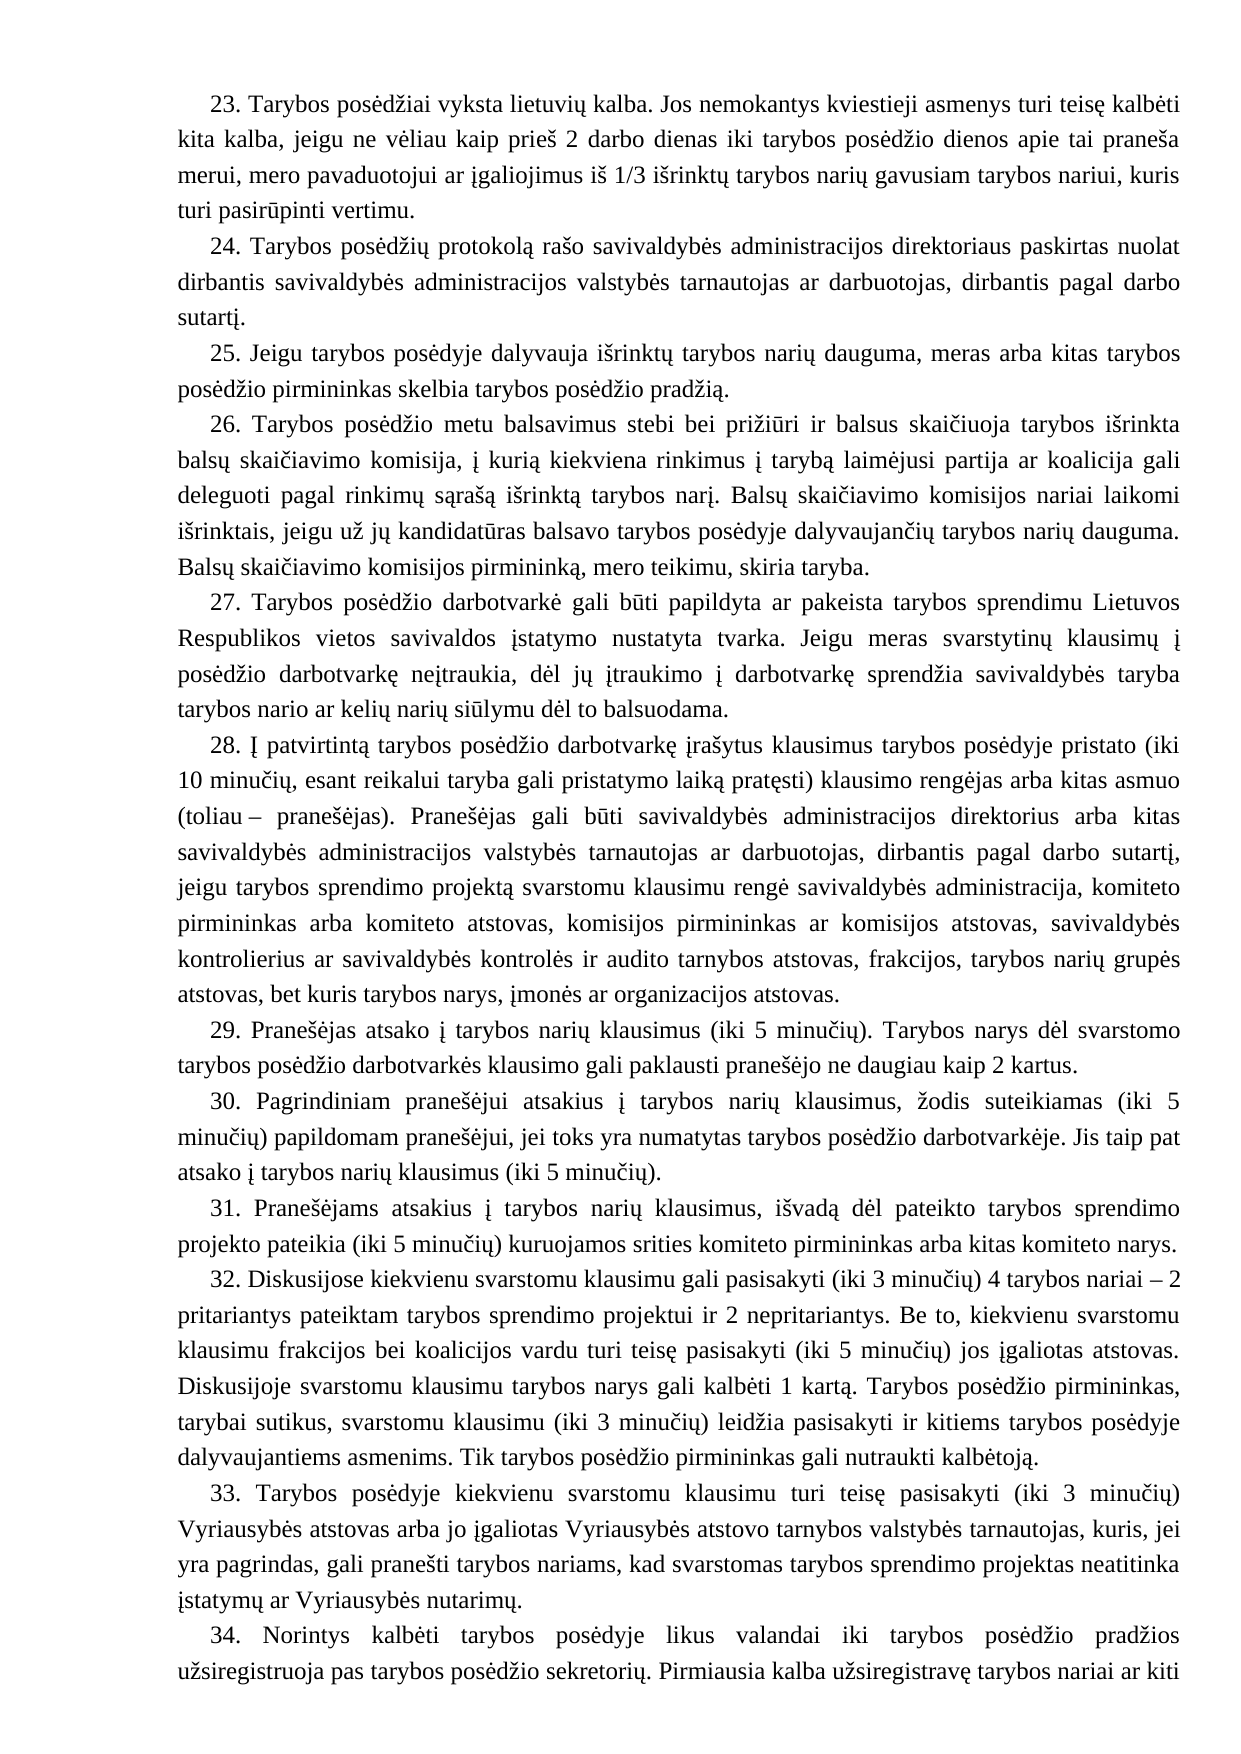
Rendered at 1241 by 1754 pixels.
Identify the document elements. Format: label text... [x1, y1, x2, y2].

text 29. Pranešėjas atsako į tarybos narių klausimus (iki 5 minučių). Tarybos narys dėl svarstomo tarybos posėdžio darbotvarkės klausimo gali paklausti pranešėjo ne daugiau kaip 2 kartus. [177, 1015, 1181, 1079]
text 27. Tarybos posėdžio darbotvarkė gali būti papildyta ar pakeista tarybos sprendimu Lietuvos Respublikos vietos savivaldos įstatymo nustatyta tvarka. Jeigu meras svarstytinų klausimų į posėdžio darbotvarkę neįtraukia, dėl jų įtraukimo į darbotvarkę sprendžia savivaldybės taryba tarybos nario ar kelių narių siūlymu dėl to balsuodama. [177, 587, 1181, 723]
text 31. Pranešėjams atsakius į tarybos narių klausimus, išvadą dėl pateikto tarybos sprendimo projekto pateikia (iki 5 minučių) kuruojamos srities komiteto pirmininkas arba kitas komiteto narys. [177, 1193, 1181, 1257]
text 34. Norintys kalbėti tarybos posėdyje likus valandai iki tarybos posėdžio pradžios užsiregistruoja pas tarybos posėdžio sekretorių. Pirmiausia kalba užsiregistravę tarybos nariai ar kiti [177, 1621, 1181, 1685]
text 24. Tarybos posėdžių protokolą rašo savivaldybės administracijos direktoriaus paskirtas nuolat dirbantis savivaldybės administracijos valstybės tarnautojas ar darbuotojas, dirbantis pagal darbo sutartį. [177, 231, 1181, 331]
text 33. Tarybos posėdyje kiekvienu svarstomu klausimu turi teisę pasisakyti (iki 3 minučių) Vyriausybės atstovas arba jo įgaliotas Vyriausybės atstovo tarnybos valstybės tarnautojas, kuris, jei yra pagrindas, gali pranešti tarybos nariams, kad svarstomas tarybos sprendimo projektas neatitinka įstatymų ar Vyriausybės nutarimų. [177, 1478, 1181, 1614]
text 32. Diskusijose kiekvienu svarstomu klausimu gali pasisakyti (iki 3 minučių) 4 tarybos nariai – 2 pritariantys pateiktam tarybos sprendimo projektui ir 2 nepritariantys. Be to, kiekvienu svarstomu klausimu frakcijos bei koalicijos vardu turi teisę pasisakyti (iki 5 minučių) jos įgaliotas atstovas. Diskusijoje svarstomu klausimu tarybos narys gali kalbėti 1 kartą. Tarybos posėdžio pirmininkas, tarybai sutikus, svarstomu klausimu (iki 3 minučių) leidžia pasisakyti ir kitiems tarybos posėdyje dalyvaujantiems asmenims. Tik tarybos posėdžio pirmininkas gali nutraukti kalbėtoją. [177, 1264, 1181, 1471]
text 30. Pagrindiniam pranešėjui atsakius į tarybos narių klausimus, žodis suteikiamas (iki 5 minučių) papildomam pranešėjui, jei toks yra numatytas tarybos posėdžio darbotvarkėje. Jis taip pat atsako į tarybos narių klausimus (iki 5 minučių). [177, 1086, 1181, 1186]
text 23. Tarybos posėdžiai vyksta lietuvių kalba. Jos nemokantys kviestieji asmenys turi teisę kalbėti kita kalba, jeigu ne vėliau kaip prieš 2 darbo dienas iki tarybos posėdžio dienos apie tai praneša merui, mero pavaduotojui ar įgaliojimus iš 1/3 išrinktų tarybos narių gavusiam tarybos nariui, kuris turi pasirūpinti vertimu. [177, 89, 1181, 224]
text 28. Į patvirtintą tarybos posėdžio darbotvarkę įrašytus klausimus tarybos posėdyje pristato (iki 10 minučių, esant reikalui taryba gali pristatymo laiką pratęsti) klausimo rengėjas arba kitas asmuo (toliau – pranešėjas). Pranešėjas gali būti savivaldybės administracijos direktorius arba kitas savivaldybės administracijos valstybės tarnautojas ar darbuotojas, dirbantis pagal darbo sutartį, jeigu tarybos sprendimo projektą svarstomu klausimu rengė savivaldybės administracija, komiteto pirmininkas arba komiteto atstovas, komisijos pirmininkas ar komisijos atstovas, savivaldybės kontrolierius ar savivaldybės kontrolės ir audito tarnybos atstovas, frakcijos, tarybos narių grupės atstovas, bet kuris tarybos narys, įmonės ar organizacijos atstovas. [177, 730, 1181, 1008]
text 25. Jeigu tarybos posėdyje dalyvauja išrinktų tarybos narių dauguma, meras arba kitas tarybos posėdžio pirmininkas skelbia tarybos posėdžio pradžią. [177, 338, 1181, 402]
text 26. Tarybos posėdžio metu balsavimus stebi bei prižiūri ir balsus skaičiuoja tarybos išrinkta balsų skaičiavimo komisija, į kurią kiekviena rinkimus į tarybą laimėjusi partija ar koalicija gali deleguoti pagal rinkimų sąrašą išrinktą tarybos narį. Balsų skaičiavimo komisijos nariai laikomi išrinktais, jeigu už jų kandidatūras balsavo tarybos posėdyje dalyvaujančių tarybos narių dauguma. Balsų skaičiavimo komisijos pirmininką, mero teikimu, skiria taryba. [177, 409, 1181, 581]
